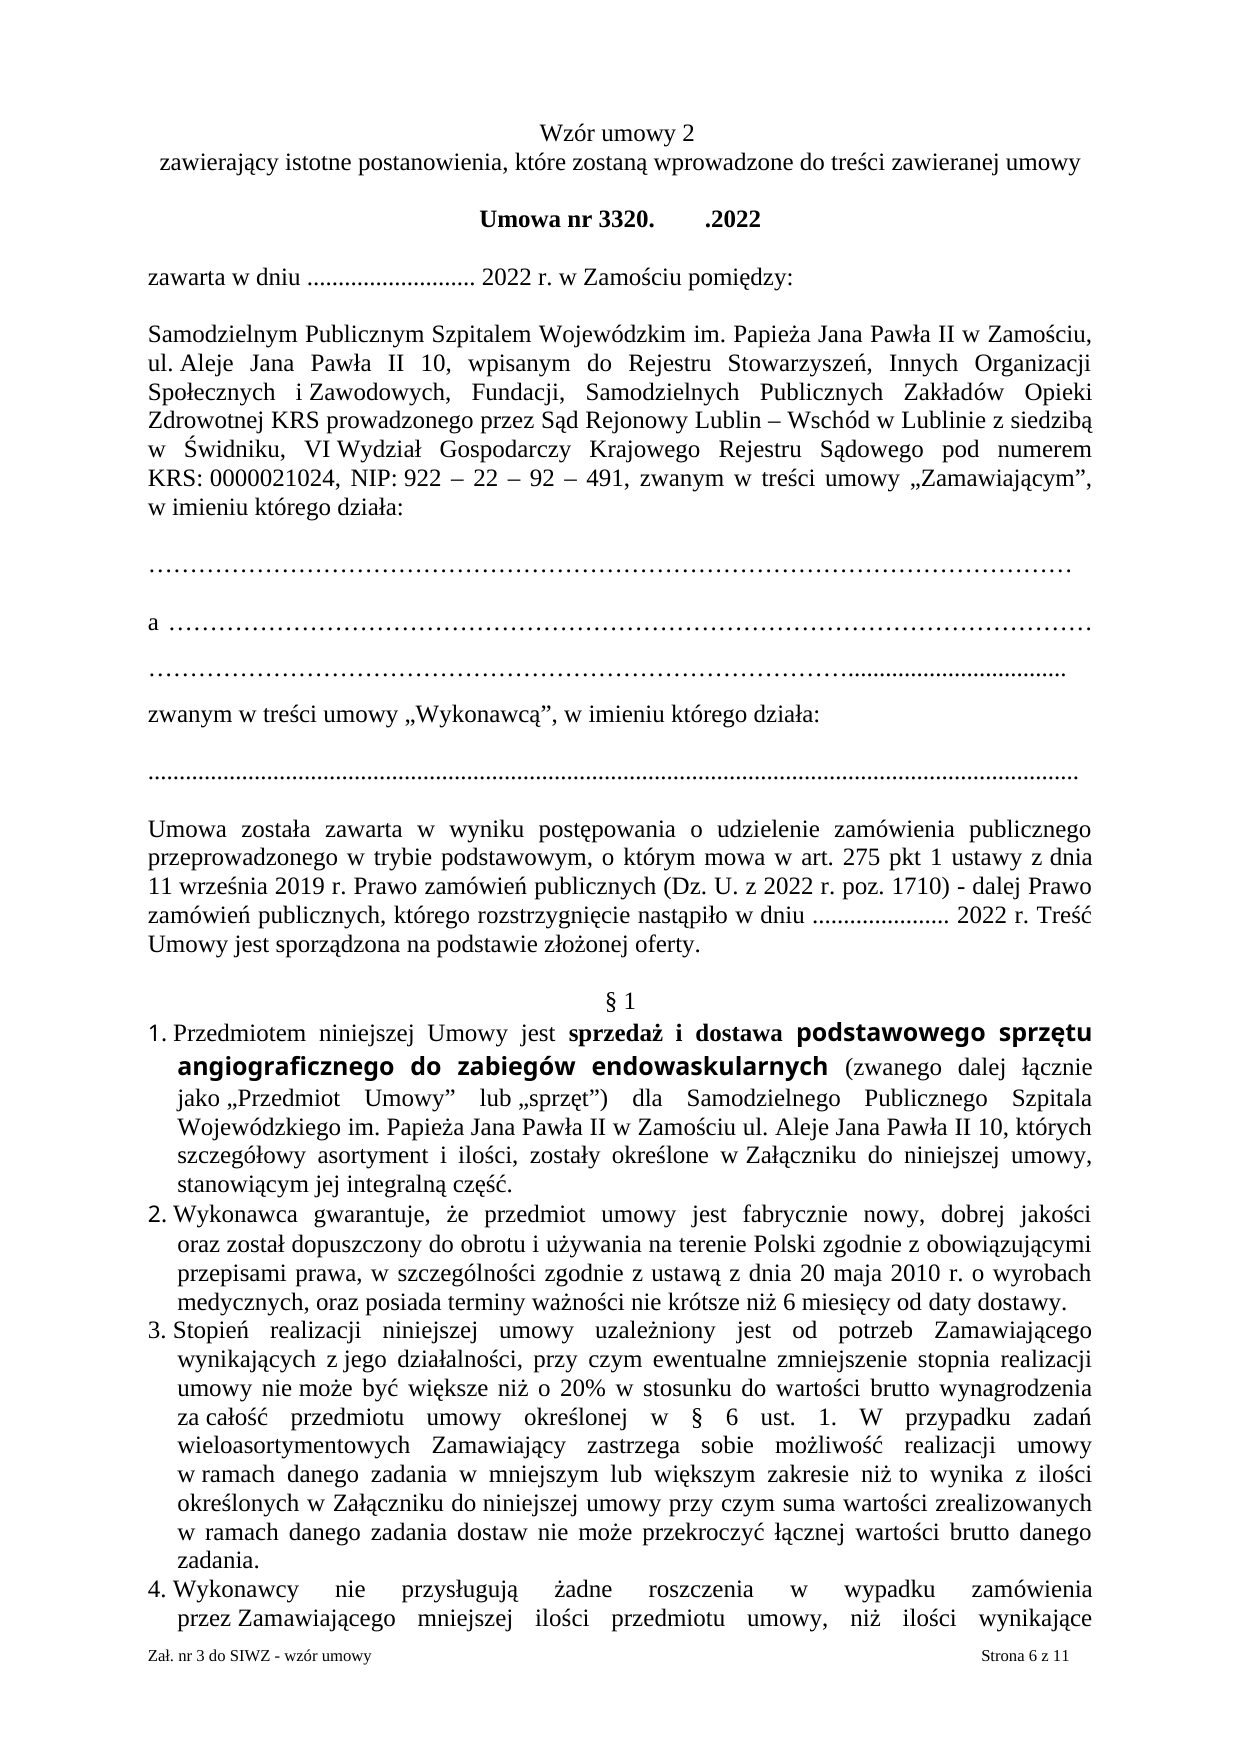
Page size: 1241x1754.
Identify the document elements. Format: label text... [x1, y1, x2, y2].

text zawarta w dniu ........................... 2022 r. w Zamościu pomiędzy: [148, 262, 1093, 291]
text zawierający istotne postanowienia, które zostaną wprowadzone do treści zawieranej umowy [148, 147, 1093, 176]
list Stopień realizacji niniejszej umowy uzależniony jest od potrzeb Zamawiającego wynikających z jego działalności, przy czym ewentualne zmniejszenie stopnia realizacji umowy nie może być większe niż o 20% w stosunku do wartości brutto wynagrodzenia za całość przedmiotu umowy określonej w § 6 ust. 1. W przypadku zadań wieloasortymentowych Zamawiający zastrzega sobie możliwość realizacji umowy w ramach danego zadania w mniejszym lub większym zakresie niż to wynika z ilości określonych w Załączniku do niniejszej umowy przy czym suma wartości zrealizowanych w ramach danego zadania dostaw nie może przekroczyć łącznej wartości brutto danego zadania. [148, 1316, 1093, 1574]
text Umowa nr 3320. .2022 [148, 204, 1093, 233]
text ..................................................................................................................................................... [148, 756, 1093, 785]
text Umowa została zawarta w wyniku postępowania o udzielenie zamówienia publicznego przeprowadzonego w trybie podstawowym, o którym mowa w art. 275 pkt 1 ustawy z dnia 11 września 2019 r. Prawo zamówień publicznych (Dz. U. z 2022 r. poz. 1710) - dalej Prawo zamówień publicznych, którego rozstrzygnięcie nastąpiło w dniu ...................... 2022 r. Treść Umowy jest sporządzona na podstawie złożonej oferty. [148, 814, 1093, 957]
text Samodzielnym Publicznym Szpitalem Wojewódzkim im. Papieża Jana Pawła II w Zamościu, ul. Aleje Jana Pawła II 10, wpisanym do Rejestru Stowarzyszeń, Innych Organizacji Społecznych i Zawodowych, Fundacji, Samodzielnych Publicznych Zakładów Opieki Zdrowotnej KRS prowadzonego przez Sąd Rejonowy Lublin – Wschód w Lublinie z siedzibą w Świdniku, VI Wydział Gospodarczy Krajowego Rejestru Sądowego pod numerem KRS: 0000021024, NIP: 922 – 22 – 92 – 491, zwanym w treści umowy „Zamawiającym”, w imieniu którego działa: [148, 319, 1093, 521]
list Wykonawcy nie przysługują żadne roszczenia w wypadku zamówienia przez Zamawiającego mniejszej ilości przedmiotu umowy, niż ilości wynikające [148, 1574, 1093, 1632]
list Przedmiotem niniejszej Umowy jest sprzedaż i dostawa podstawowego sprzętu angiograficznego do zabiegów endowaskularnych (zwanego dalej łącznie jako „Przedmiot Umowy” lub „sprzęt”) dla Samodzielnego Publicznego Szpitala Wojewódzkiego im. Papieża Jana Pawła II w Zamościu ul. Aleje Jana Pawła II 10, których szczegółowy asortyment i ilości, zostały określone w Załączniku do niniejszej umowy, stanowiącym jej integralną część. [148, 1015, 1093, 1198]
text ………………………………………………………………………………………………… [148, 549, 1093, 578]
text Wzór umowy 2 [148, 118, 1093, 147]
text zwanym w treści umowy „Wykonawcą”, w imieniu którego działa: [148, 699, 1093, 727]
text § 1 [148, 986, 1093, 1015]
text a ………………………………………………………………………………………………… …………………………………………………………………………................................... [148, 607, 1093, 682]
list Wykonawca gwarantuje, że przedmiot umowy jest fabrycznie nowy, dobrej jakości oraz został dopuszczony do obrotu i używania na terenie Polski zgodnie z obowiązującymi przepisami prawa, w szczególności zgodnie z ustawą z dnia 20 maja 2010 r. o wyrobach medycznych, oraz posiada terminy ważności nie krótsze niż 6 miesięcy od daty dostawy. [148, 1198, 1093, 1316]
